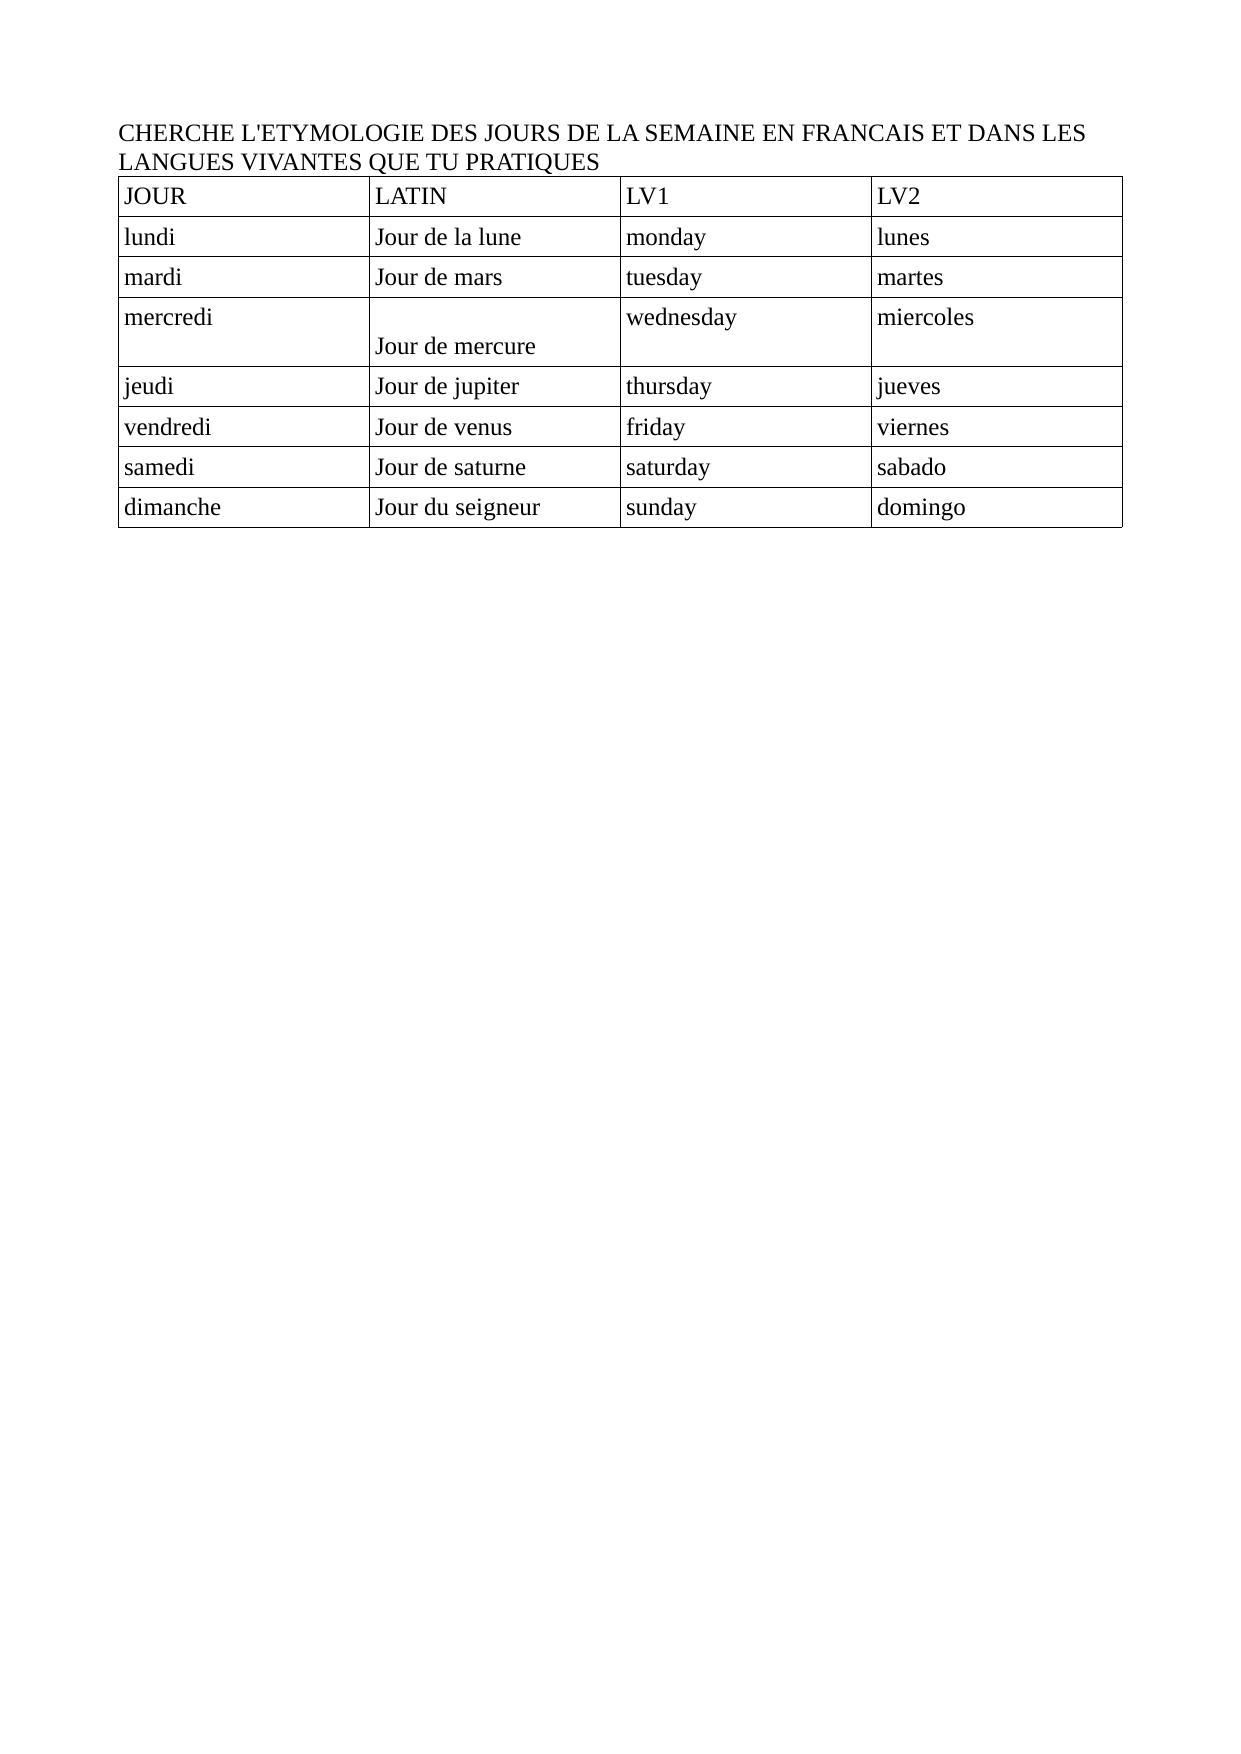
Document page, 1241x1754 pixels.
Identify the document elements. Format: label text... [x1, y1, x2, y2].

table_cell martes [872, 257, 1122, 297]
table_cell Jour de venus [370, 407, 620, 446]
table_header LV1 [621, 177, 871, 216]
table_cell mardi [119, 257, 369, 297]
table_cell dimanche [119, 488, 369, 527]
table_cell miercoles [872, 298, 1122, 366]
table_cell monday [621, 217, 871, 256]
table_cell vendredi [119, 407, 369, 446]
table_cell lundi [119, 217, 369, 256]
table_cell Jour de jupiter [370, 367, 620, 406]
table_header LATIN [370, 177, 620, 216]
table_header LV2 [872, 177, 1122, 216]
table_cell jueves [872, 367, 1122, 406]
table_cell sunday [621, 488, 871, 527]
table_cell sabado [872, 447, 1122, 487]
table_cell thursday [621, 367, 871, 406]
table_cell samedi [119, 447, 369, 487]
table_cell Jour du seigneur [370, 488, 620, 527]
table_cell mercredi [119, 298, 369, 366]
table_cell wednesday [621, 298, 871, 366]
table_cell lunes [872, 217, 1122, 256]
table_cell saturday [621, 447, 871, 487]
table_cell tuesday [621, 257, 871, 297]
table_cell viernes [872, 407, 1122, 446]
table_cell jeudi [119, 367, 369, 406]
table_cell friday [621, 407, 871, 446]
table_cell domingo [872, 488, 1122, 527]
table_cell Jour de mercure [370, 298, 620, 366]
table_cell Jour de mars [370, 257, 620, 297]
table_cell Jour de saturne [370, 447, 620, 487]
text CHERCHE L'ETYMOLOGIE DES JOURS DE LA SEMAINE EN FRANCAIS ET DANS LES LANGUES VIVANTES QUE TU PRATIQUES [118, 118, 1122, 176]
table_cell Jour de la lune [370, 217, 620, 256]
table_header JOUR [119, 177, 369, 216]
